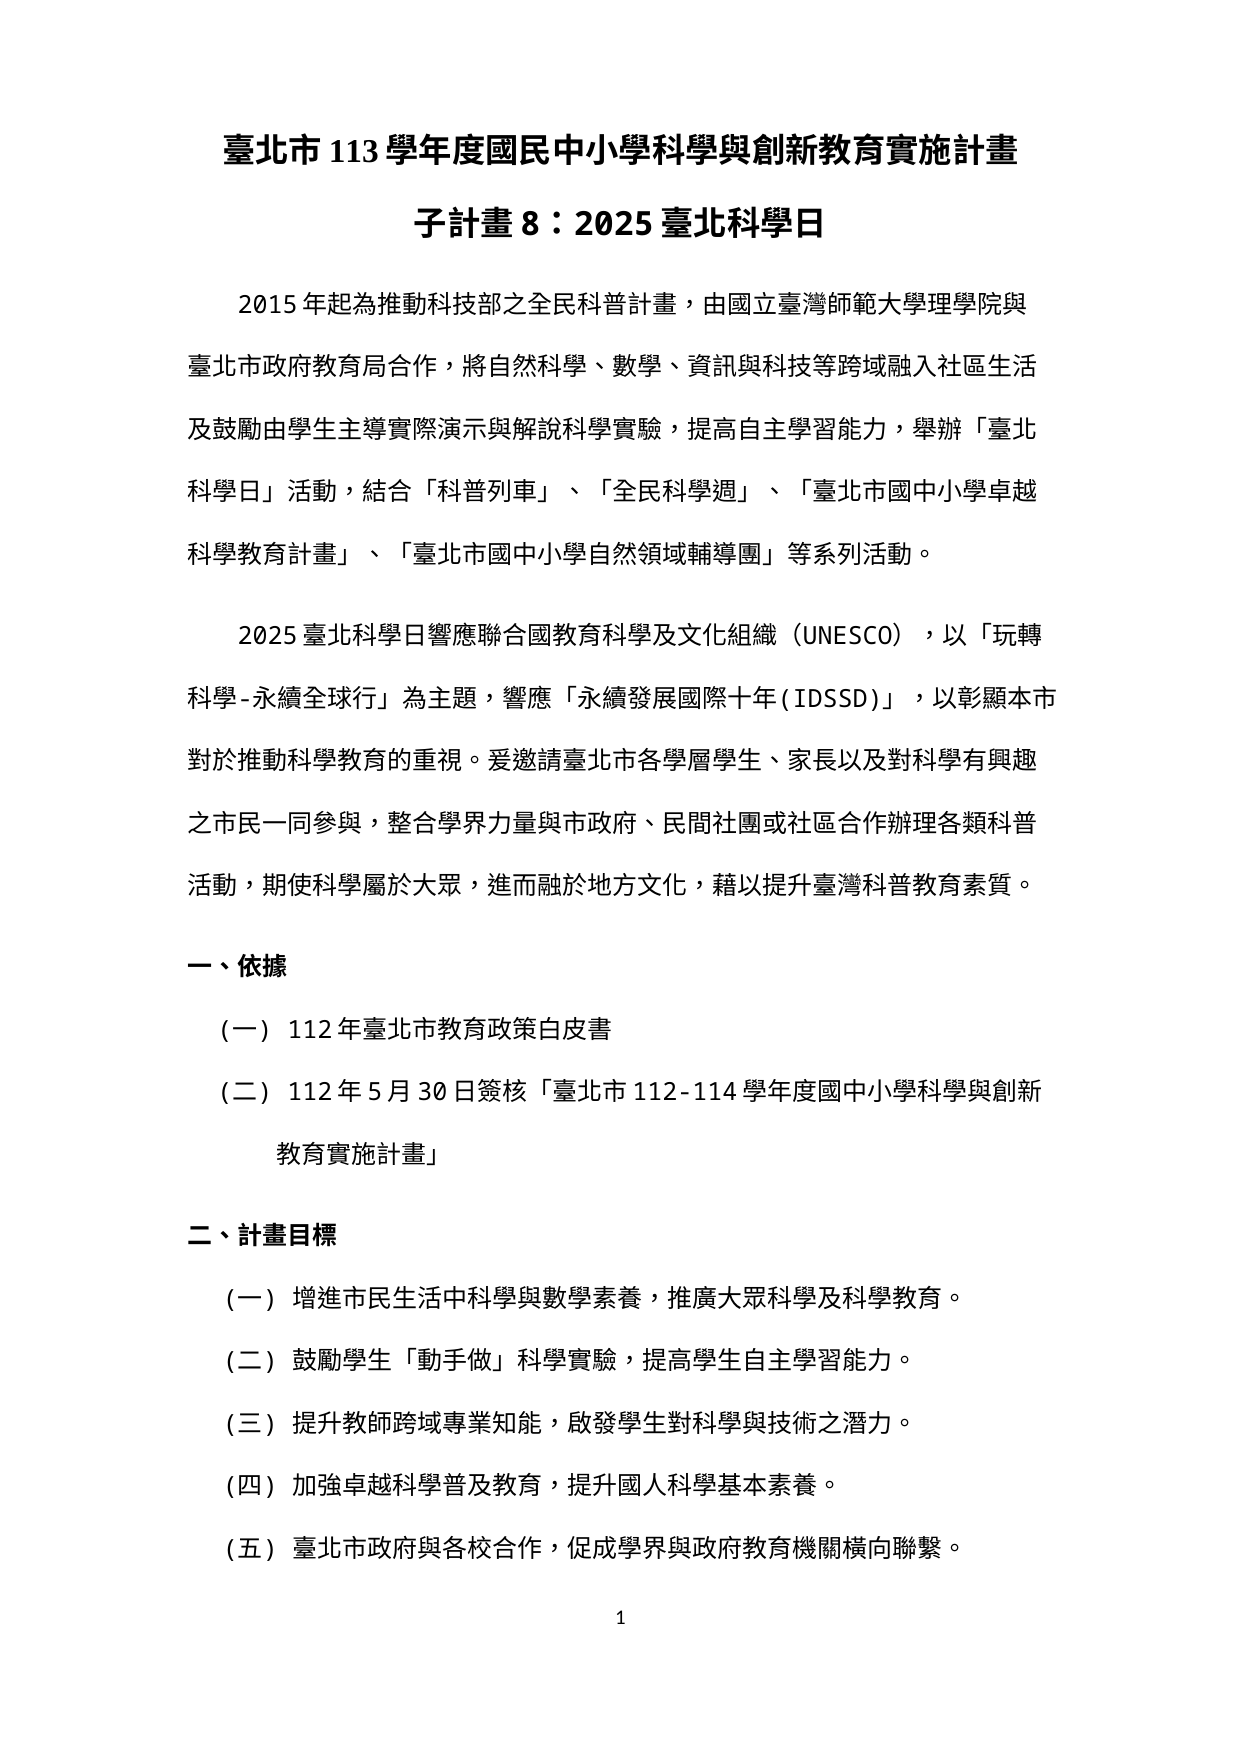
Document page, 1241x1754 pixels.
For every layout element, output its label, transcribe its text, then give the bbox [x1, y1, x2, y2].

text 一、依據 [187, 923, 1044, 986]
text (一) 增進市民生活中科學與數學素養，推廣大眾科學及科學教育。 [223, 1254, 1053, 1317]
text 2025臺北科學日響應聯合國教育科學及文化組織（UNESCO），以「玩轉科學-永續全球行」為主題，響應「永續發展國際十年(IDSSD)」，以彰顯本市對於推動科學教育的重視。爰邀請臺北市各學層學生、家長以及對科學有興趣之市民一同參與，整合學界力量與市政府、民間社團或社區合作辦理各類科普活動，期使科學屬於大眾，進而融於地方文化，藉以提升臺灣科普教育素質。 [187, 592, 1059, 904]
text (三) 提升教師跨域專業知能，啟發學生對科學與技術之潛力。 [223, 1379, 1053, 1442]
text (四) 加強卓越科學普及教育，提升國人科學基本素養。 [223, 1442, 1053, 1504]
text 2015年起為推動科技部之全民科普計畫，由國立臺灣師範大學理學院與臺北市政府教育局合作，將自然科學、數學、資訊與科技等跨域融入社區生活及鼓勵由學生主導實際演示與解說科學實驗，提高自主學習能力，舉辦「臺北科學日」活動，結合「科普列車」、「全民科學週」、「臺北市國中小學卓越科學教育計畫」、「臺北市國中小學自然領域輔導團」等系列活動。 [187, 261, 1044, 573]
text 子計畫8：2025臺北科學日 [187, 179, 1053, 242]
text (二) 112年5月30日簽核「臺北市112-114學年度國中小學科學與創新教育實施計畫」 [217, 1048, 1053, 1173]
text 臺北市113學年度國民中小學科學與創新教育實施計畫 [187, 107, 1053, 169]
text (五) 臺北市政府與各校合作，促成學界與政府教育機關橫向聯繫。 [223, 1504, 1053, 1567]
text 二、計畫目標 [187, 1192, 1044, 1254]
text (二) 鼓勵學生「動手做」科學實驗，提高學生自主學習能力。 [223, 1317, 1053, 1379]
text (一) 112年臺北市教育政策白皮書 [217, 986, 1053, 1048]
